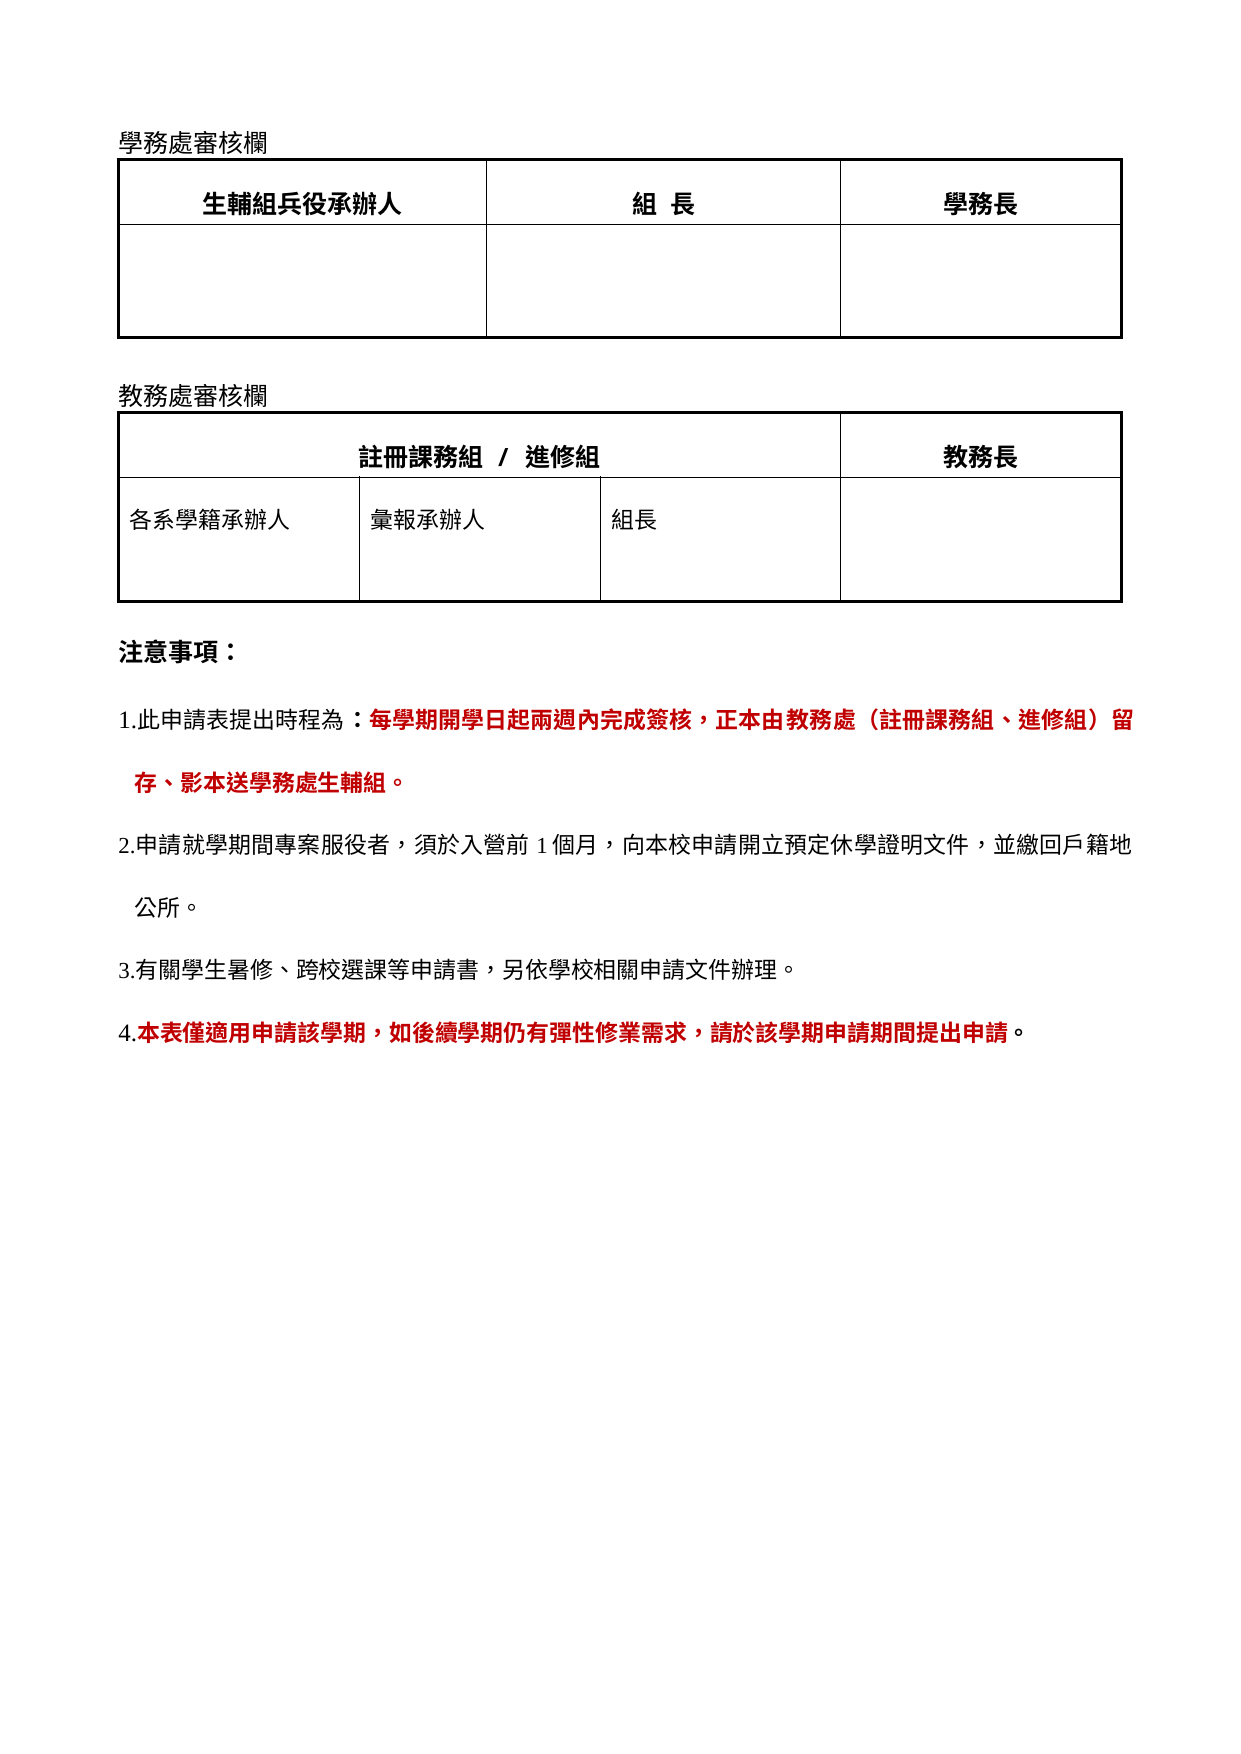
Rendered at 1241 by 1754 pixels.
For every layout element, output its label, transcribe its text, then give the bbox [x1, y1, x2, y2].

table_cell [120, 225, 486, 336]
text 注意事項： [118, 609, 1122, 671]
table_cell [841, 478, 1120, 600]
table_cell 彙報承辦人 [360, 478, 600, 600]
list 有關學生暑修、跨校選課等申請書，另依學校相關申請文件辦理。 [118, 927, 1134, 989]
list 此申請表提出時程為：每學期開學日起兩週內完成簽核，正本由教務處（註冊課務組、進修組）留存、影本送學務處生輔組。 [118, 677, 1134, 802]
table_cell 各系學籍承辦人 [120, 478, 359, 600]
table_cell [841, 225, 1120, 336]
list 申請就學期間專案服役者，須於入營前1個月，向本校申請開立預定休學證明文件，並繳回戶籍地公所。 [118, 802, 1134, 927]
table_header 教務長 [841, 414, 1120, 476]
text 學務處審核欄 [118, 96, 1122, 158]
table_header 學務長 [841, 161, 1120, 224]
table_header 生輔組兵役承辦人 [120, 161, 486, 224]
text 教務處審核欄 [118, 348, 1122, 411]
table_header 組 長 [487, 161, 840, 224]
table_header 註冊課務組 / 進修組 [120, 414, 840, 476]
list 本表僅適用申請該學期，如後續學期仍有彈性修業需求，請於該學期申請期間提出申請。 [118, 989, 1134, 1052]
table_cell 組長 [601, 478, 840, 600]
table_cell [487, 225, 840, 336]
